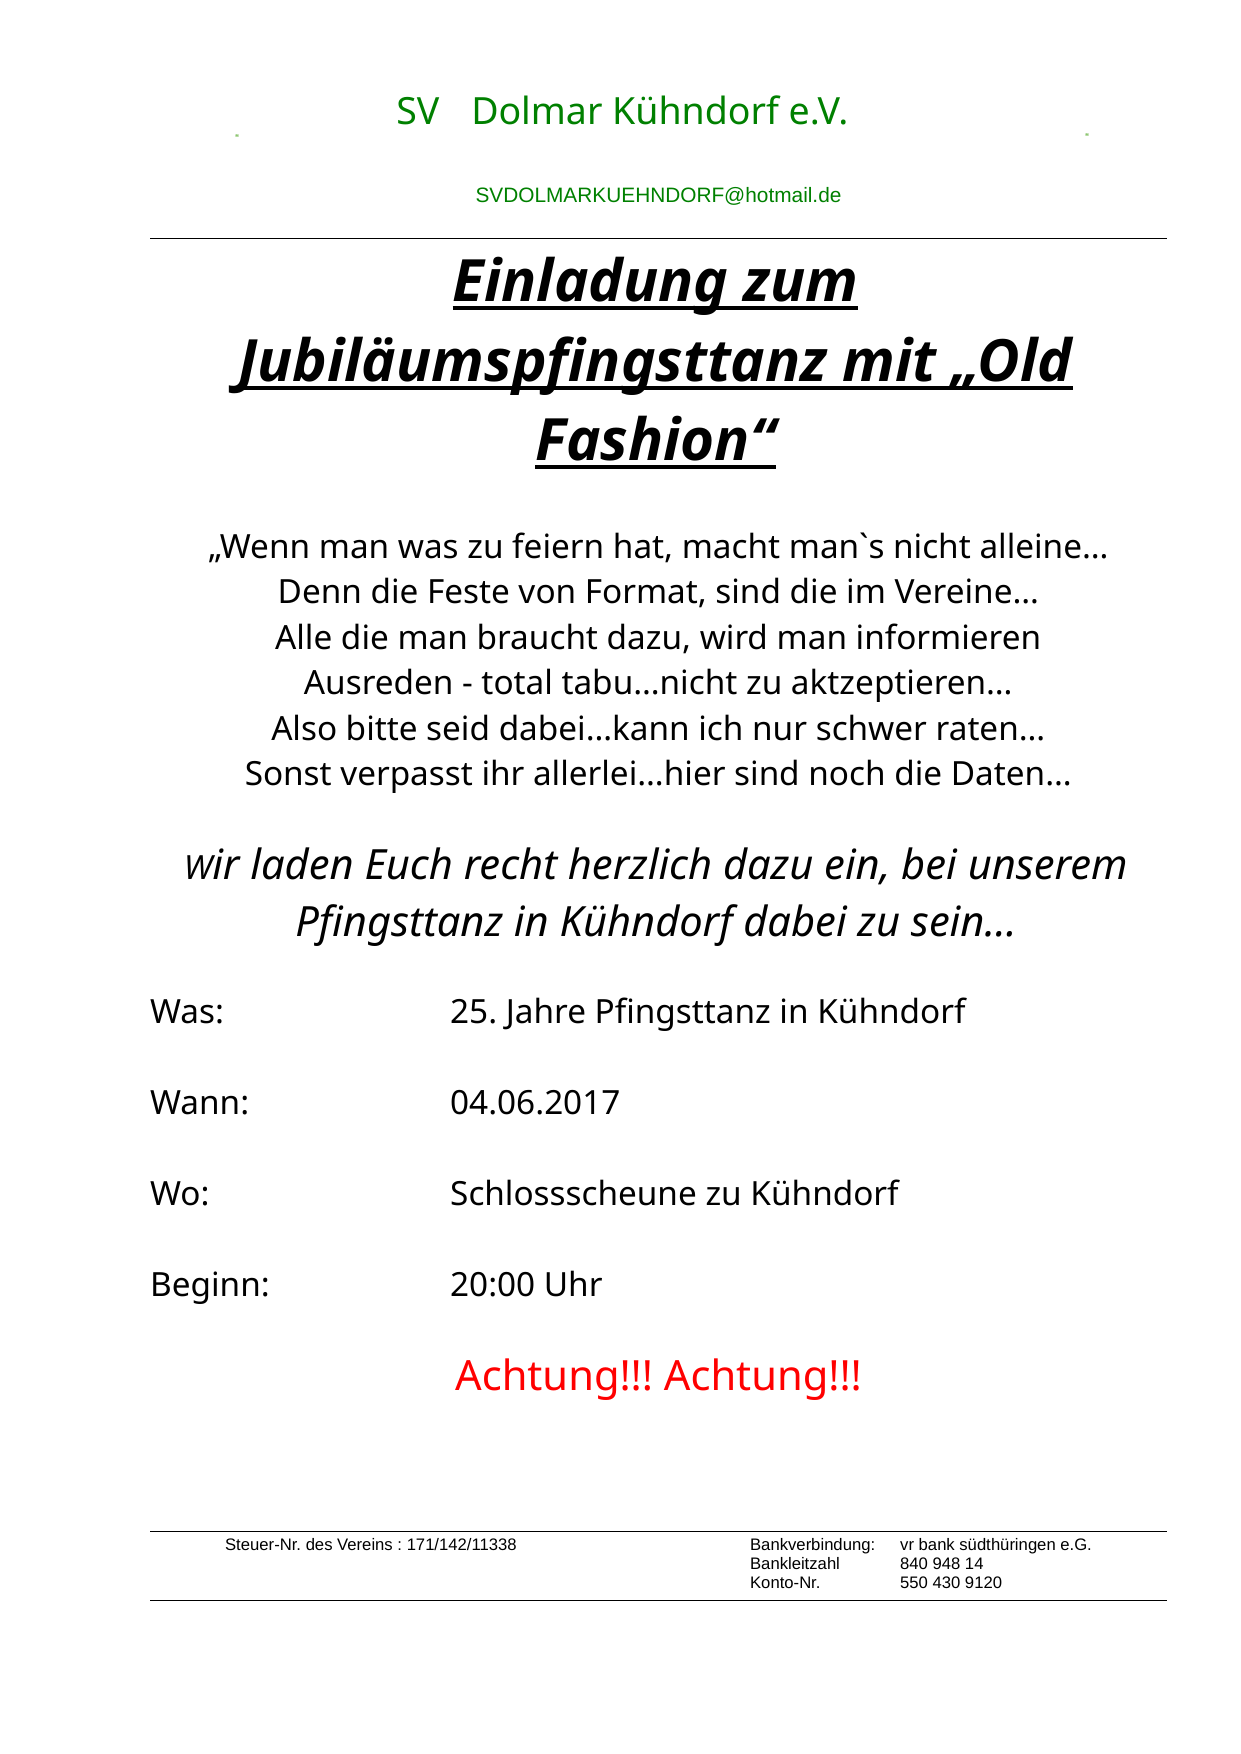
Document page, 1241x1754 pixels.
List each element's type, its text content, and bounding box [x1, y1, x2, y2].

text Einladung zum Jubiläumspfingsttanz mit „Old Fashion“ [150, 239, 1167, 306]
